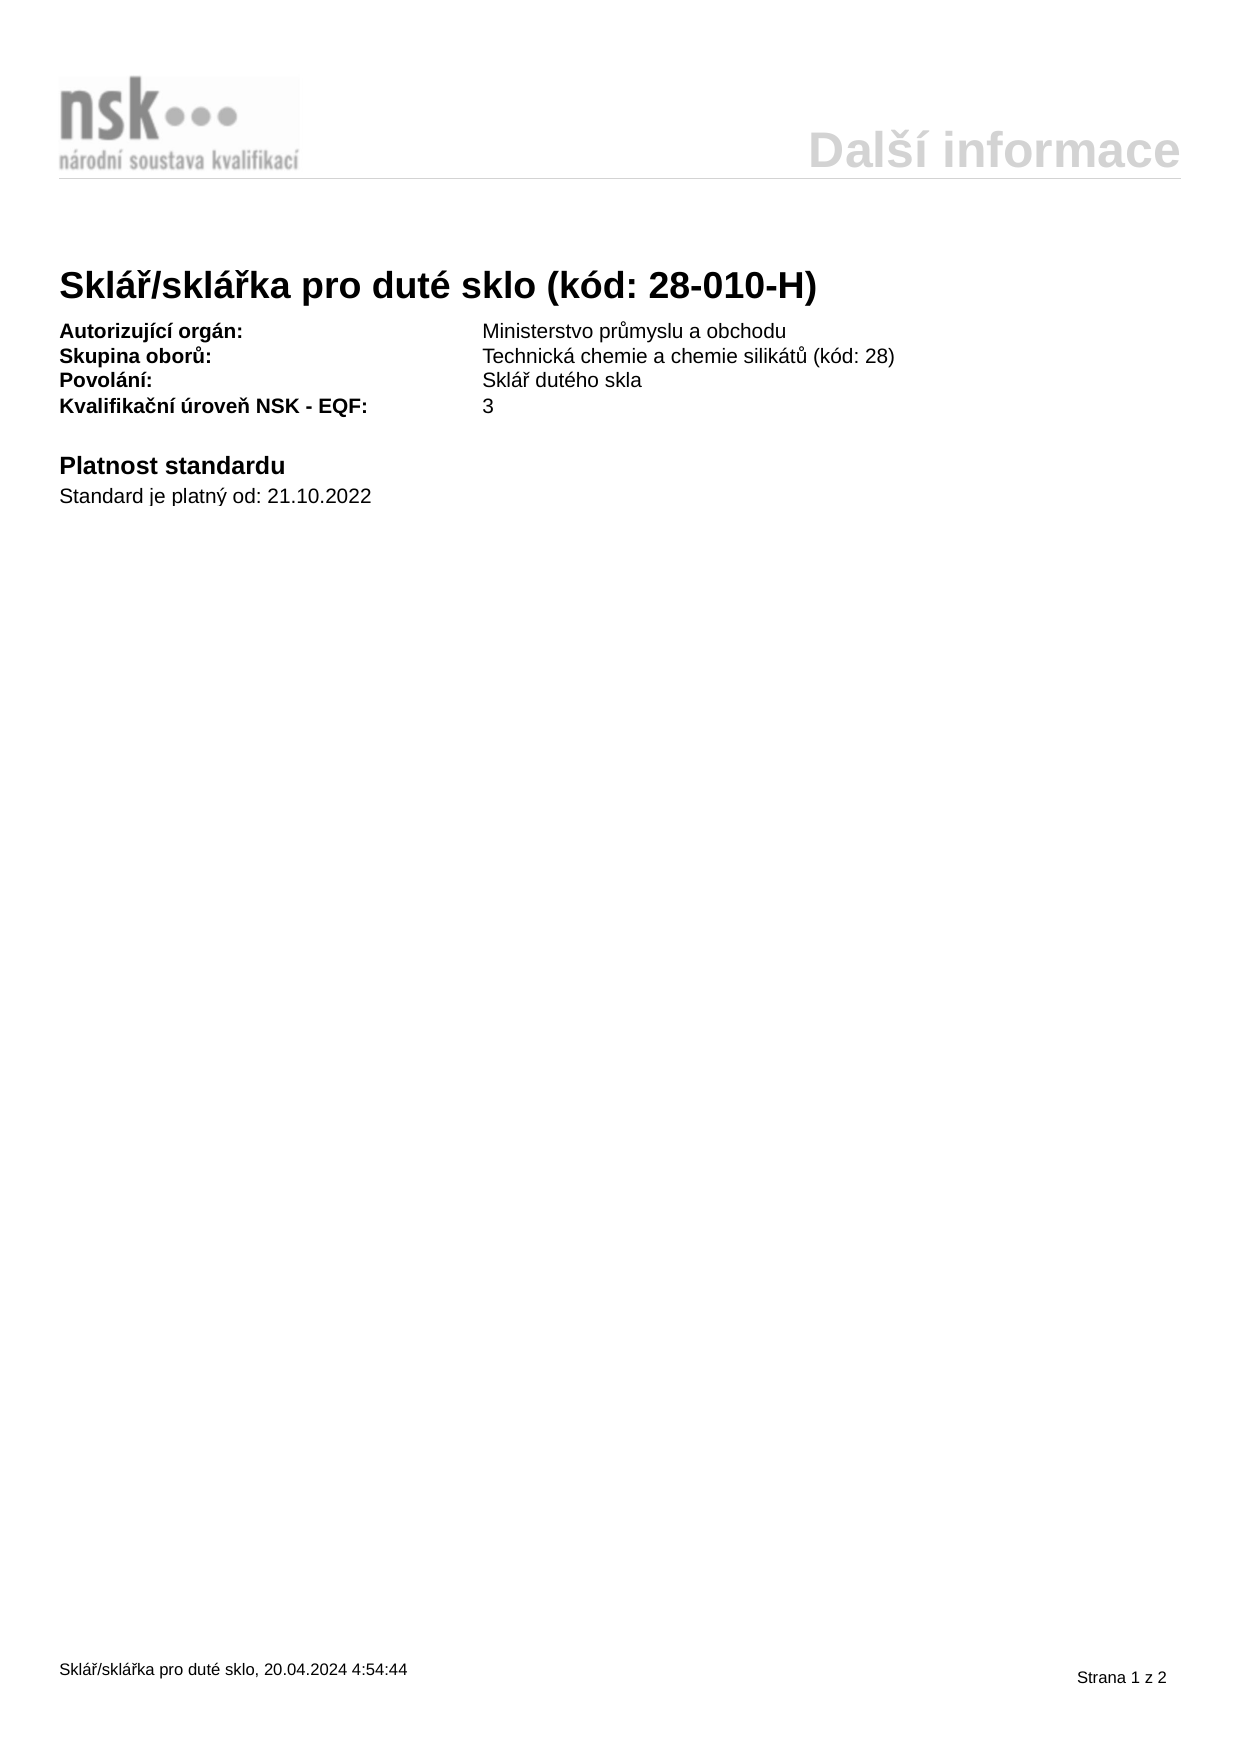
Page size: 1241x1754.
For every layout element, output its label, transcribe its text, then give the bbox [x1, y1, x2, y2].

table_cell 3 [482, 394, 1181, 417]
table_cell [59, 806, 119, 1106]
table_cell Sklář/sklářka pro duté sklo, 20.04.2024 4:54:44 [59, 1660, 861, 1696]
table_cell [482, 1384, 619, 1659]
table_cell [59, 179, 1181, 196]
table_cell [627, 506, 861, 806]
table_cell [627, 1106, 861, 1383]
table_cell Standard je platný od: 21.10.2022 [59, 484, 1181, 506]
table_cell Kvalifikační úroveň NSK - EQF: [59, 394, 482, 417]
table_cell [1167, 1106, 1181, 1383]
table_cell Povolání: [59, 368, 482, 392]
table_header [620, 59, 627, 172]
table_cell [482, 506, 619, 806]
table_cell [59, 196, 119, 224]
table_cell [627, 196, 861, 224]
table_cell Skupina oborů: [59, 344, 482, 368]
table_cell [1167, 806, 1181, 1106]
table_cell [619, 196, 627, 224]
table_header Další informace [627, 59, 1181, 178]
table_cell [619, 506, 627, 806]
table_cell [619, 806, 627, 1106]
table_cell [861, 196, 1167, 224]
table_cell [619, 418, 627, 447]
table_cell [627, 806, 861, 1106]
table_cell [59, 307, 119, 319]
table_cell [619, 1384, 627, 1659]
table_cell [1167, 307, 1181, 319]
table_cell Autorizující orgán: [59, 319, 482, 343]
table_cell [119, 172, 482, 178]
table_cell [119, 196, 482, 224]
picture [58, 59, 620, 172]
table_cell [861, 1106, 1167, 1383]
table_cell [619, 172, 627, 178]
table_cell [59, 506, 119, 806]
table_cell [861, 1384, 1167, 1659]
table_cell [119, 1384, 482, 1659]
table_cell [119, 307, 482, 319]
table_cell Technická chemie a chemie silikátů (kód: 28) [482, 344, 1181, 368]
table_cell [482, 172, 619, 178]
table_cell [619, 1106, 627, 1383]
table_cell [861, 418, 1167, 447]
table_cell [59, 172, 119, 178]
table_cell [861, 307, 1167, 319]
table_cell [619, 307, 627, 319]
table_cell Strana 1 z 2 [861, 1660, 1167, 1696]
table_cell [59, 1106, 119, 1383]
table_cell [119, 506, 482, 806]
table_cell [59, 1384, 119, 1659]
table_cell [1167, 418, 1181, 447]
table_cell [1167, 506, 1181, 806]
table_cell [119, 1106, 482, 1383]
table_cell [119, 806, 482, 1106]
table_cell [482, 196, 619, 224]
table_cell Sklář dutého skla [482, 368, 1181, 393]
table_cell [119, 418, 482, 447]
table_cell [482, 307, 619, 319]
table_cell Sklář/sklářka pro duté sklo (kód: 28-010-H) [59, 224, 1181, 307]
table_cell [1167, 1384, 1181, 1659]
table_cell [1167, 196, 1181, 224]
table_cell [627, 307, 861, 319]
table_cell [627, 1384, 861, 1659]
table_cell [861, 506, 1167, 806]
table_cell [482, 1106, 619, 1383]
table_cell [1167, 1660, 1181, 1696]
table_cell Ministerstvo průmyslu a obchodu [482, 319, 1181, 344]
table_cell [627, 418, 861, 447]
table_cell [482, 418, 619, 447]
table_cell Platnost standardu [59, 448, 1181, 483]
table_cell [861, 806, 1167, 1106]
table_cell [59, 418, 119, 447]
table_cell [482, 806, 619, 1106]
